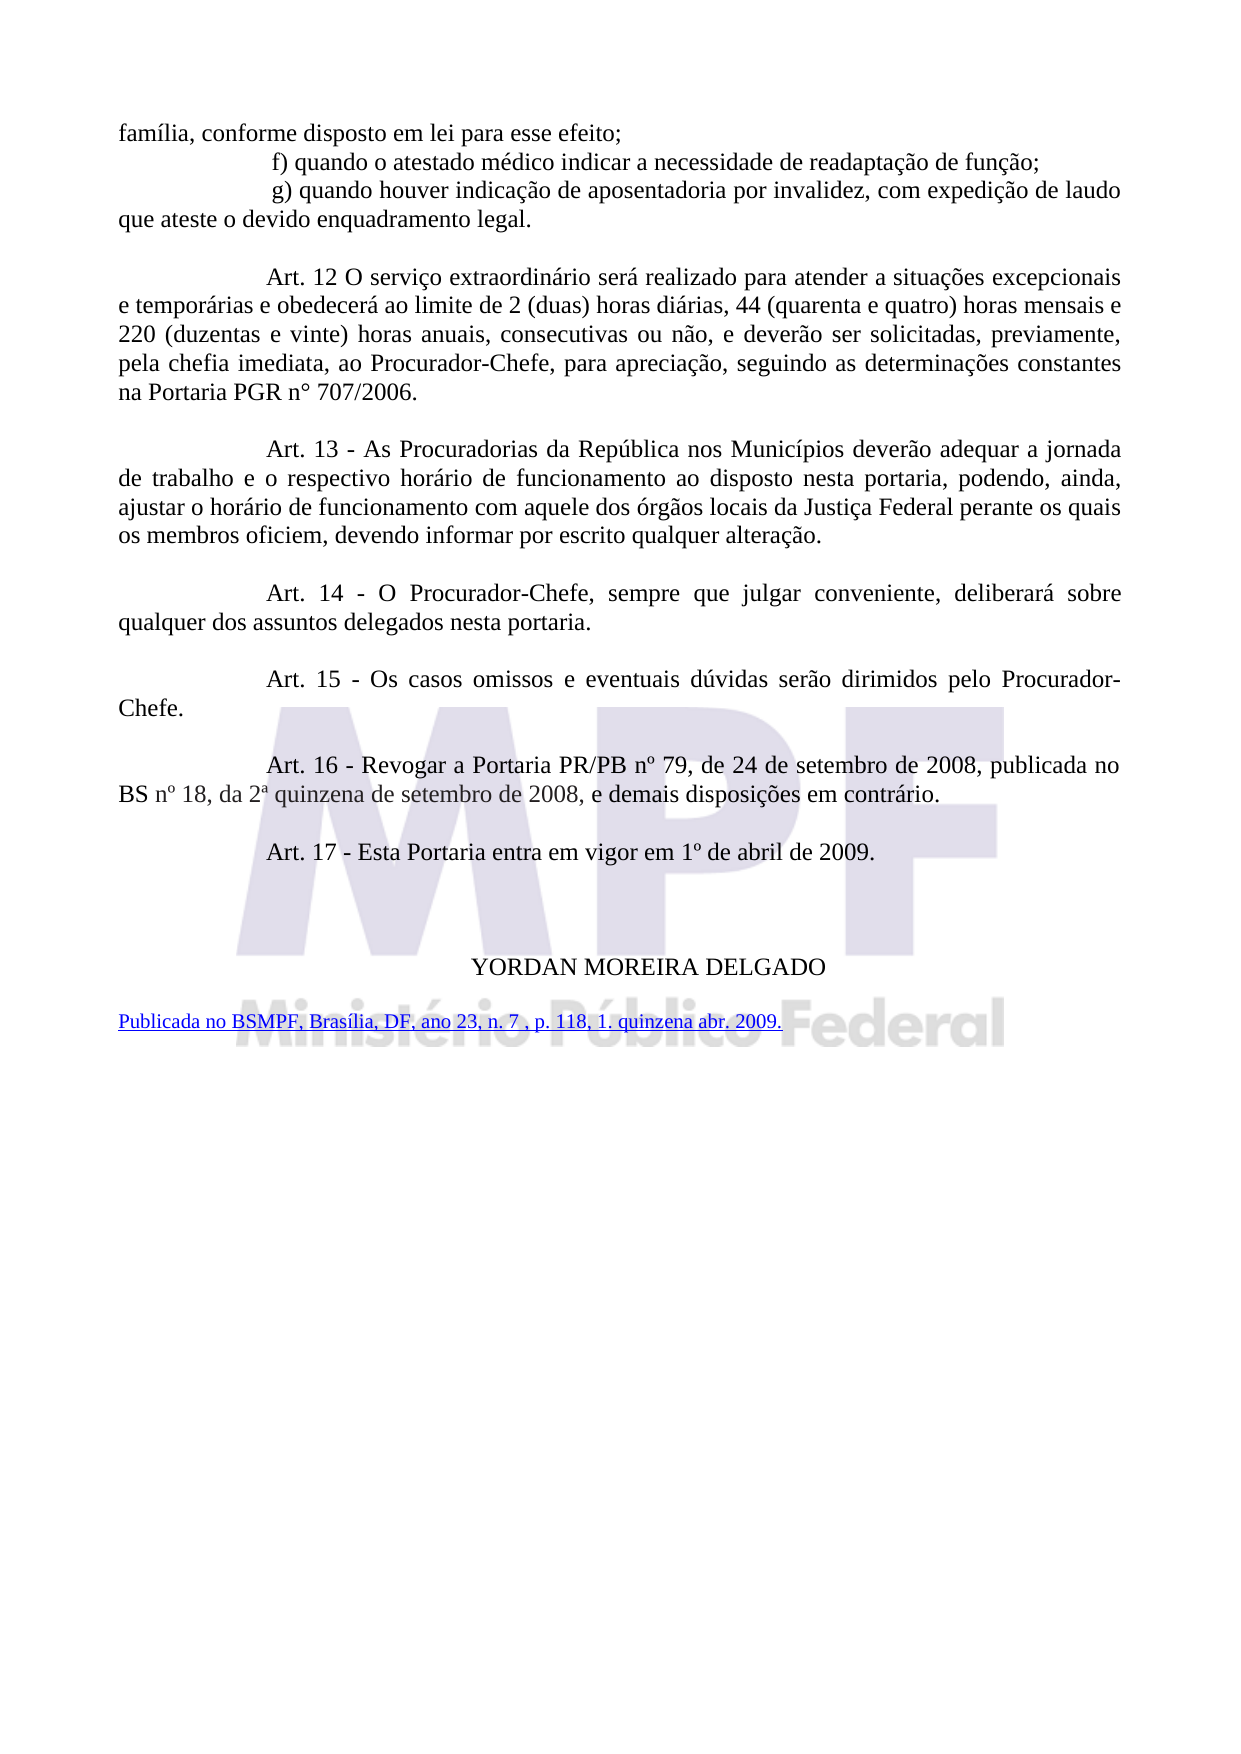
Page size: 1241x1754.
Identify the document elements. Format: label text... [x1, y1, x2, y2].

text Art. 13 - As Procuradorias da República nos Municípios deverão adequar a jornada de trabalho e o respectivo horário de funcionamento ao disposto nesta portaria, podendo, ainda, ajustar o horário de funcionamento com aquele dos órgãos locais da Justiça Federal perante os quais os membros oficiem, devendo informar por escrito qualquer alteração. [118, 434, 1122, 549]
text Publicada no BSMPF, Brasília, DF, ano 23, n. 7 , p. 118, 1. quinzena abr. 2009. [118, 1009, 1122, 1033]
text Art. 16 - Revogar a Portaria PR/PB nº 79, de 24 de setembro de 2008, publicada no BS nº 18, da 2ª quinzena de setembro de 2008, e demais disposições em contrário. [118, 751, 1122, 808]
picture [236, 866, 1004, 952]
text Art. 14 - O Procurador-Chefe, sempre que julgar conveniente, deliberará sobre qualquer dos assuntos delegados nesta portaria. [118, 578, 1122, 636]
text g) quando houver indicação de aposentadoria por invalidez, com expedição de laudo que ateste o devido enquadramento legal. [118, 176, 1122, 233]
text YORDAN MOREIRA DELGADO [118, 952, 1122, 981]
text Art. 12 O serviço extraordinário será realizado para atender a situações excepcionais e temporárias e obedecerá ao limite de 2 (duas) horas diárias, 44 (quarenta e quatro) horas mensais e 220 (duzentas e vinte) horas anuais, consecutivas ou não, e deverão ser solicitadas, previamente, pela chefia imediata, ao Procurador-Chefe, para apreciação, seguindo as determinações constantes na Portaria PGR n° 707/2006. [118, 262, 1122, 406]
text f) quando o atestado médico indicar a necessidade de readaptação de função; [118, 147, 1122, 176]
text Art. 15 - Os casos omissos e eventuais dúvidas serão dirimidos pelo Procurador-Chefe. [118, 664, 1122, 722]
picture [236, 1033, 1004, 1047]
picture [236, 722, 1004, 751]
picture [236, 981, 1004, 1009]
picture [236, 808, 1004, 837]
text Art. 17 - Esta Portaria entra em vigor em 1º de abril de 2009. [118, 837, 1122, 866]
text família, conforme disposto em lei para esse efeito; [118, 118, 1122, 147]
